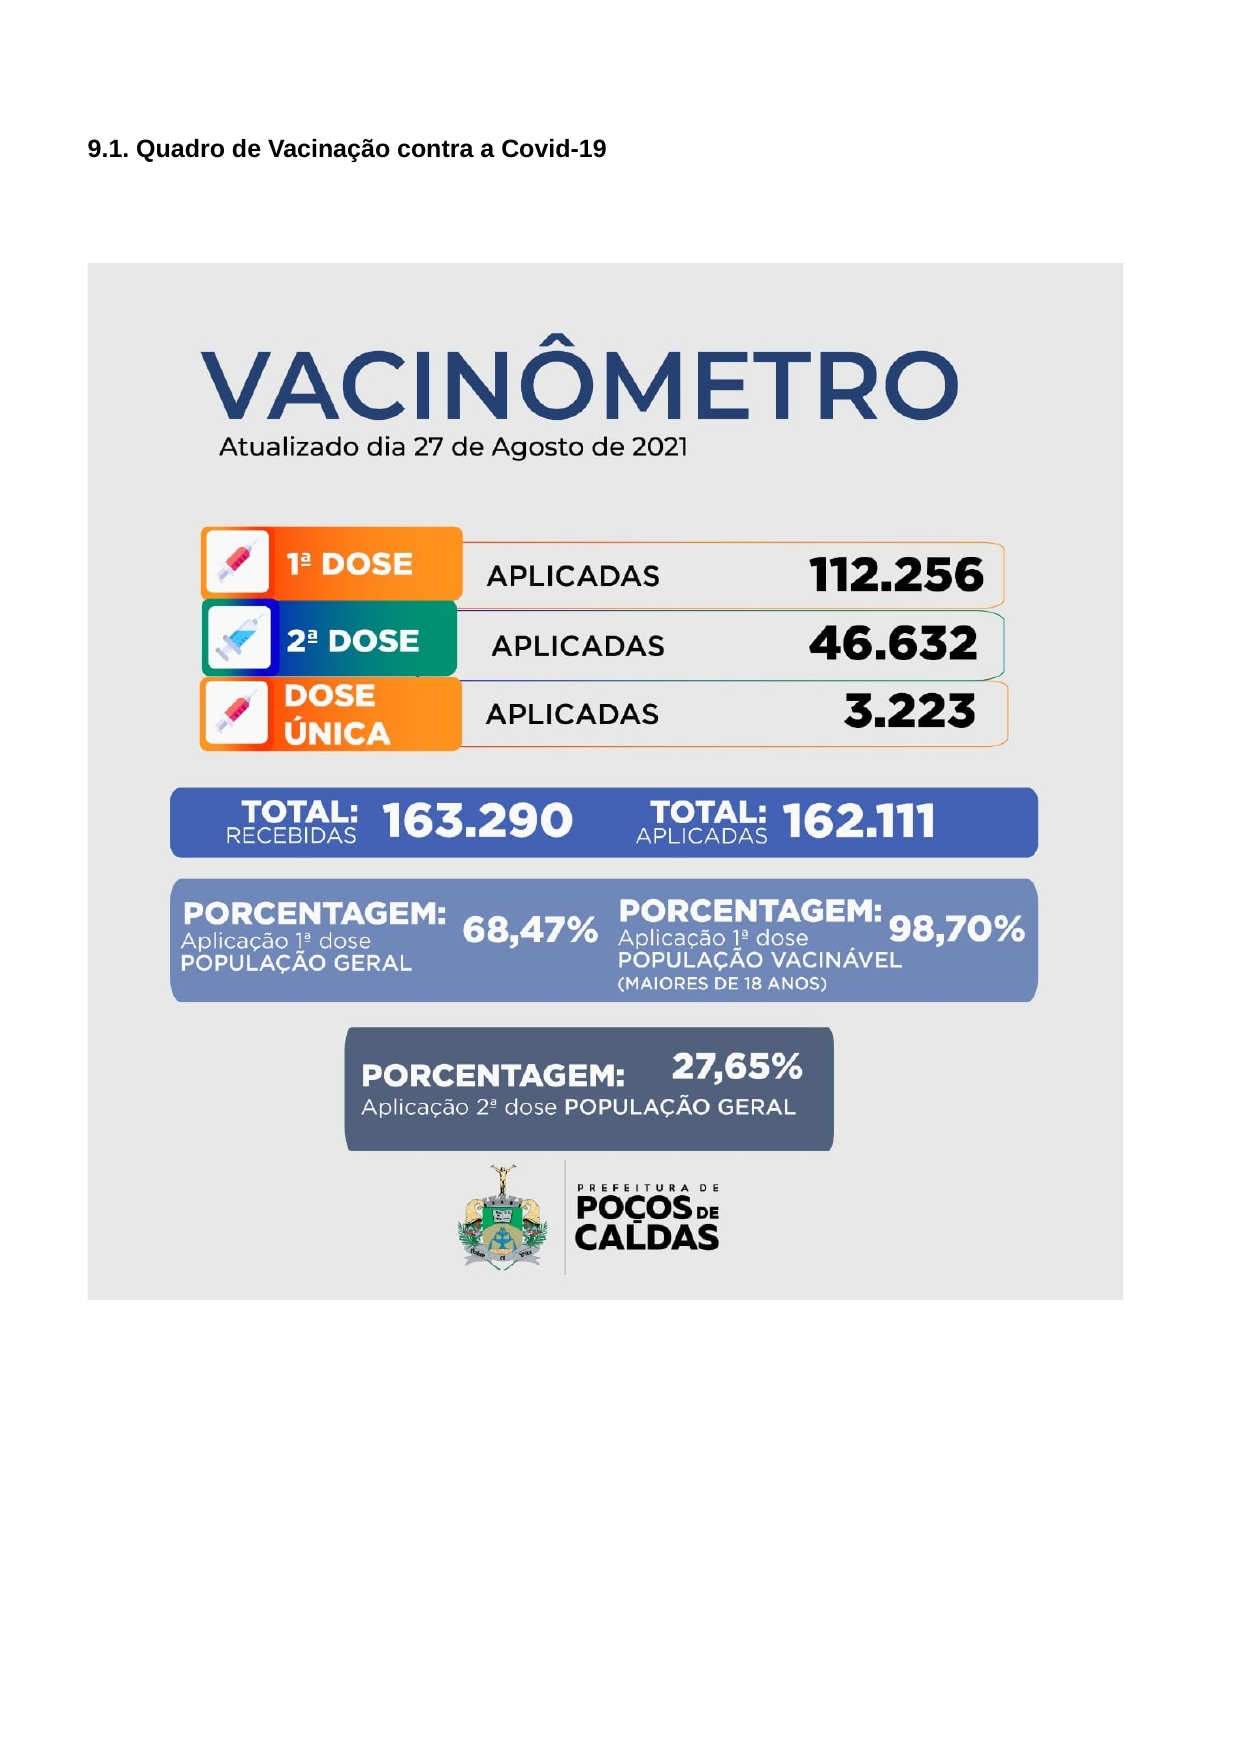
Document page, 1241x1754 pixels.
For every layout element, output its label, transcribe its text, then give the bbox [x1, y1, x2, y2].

picture [87, 263, 1124, 1300]
text 9.1. Quadro de Vacinação contra a Covid-19 [87, 134, 1123, 163]
